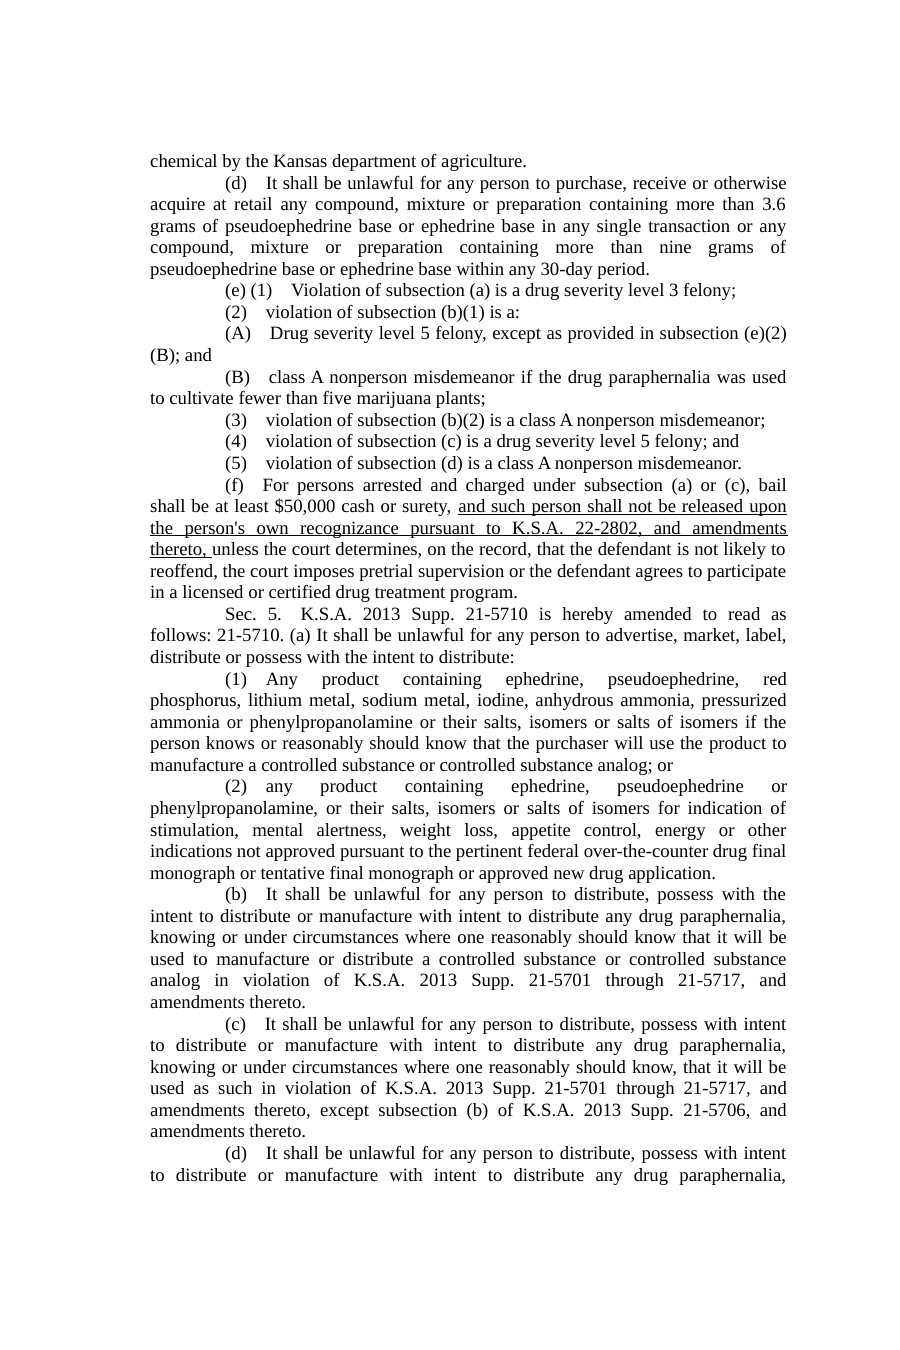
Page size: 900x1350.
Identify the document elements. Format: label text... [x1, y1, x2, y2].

text (d) It shall be unlawful for any person to purchase, receive or otherwise acquire at retail any compound, mixture or preparation containing more than 3.6 grams of pseudoephedrine base or ephedrine base in any single transaction or any compound, mixture or preparation containing more than nine grams of pseudoephedrine base or ephedrine base within any 30-day period. [150, 172, 787, 279]
text (3) violation of subsection (b)(2) is a class A nonperson misdemeanor; [150, 409, 787, 430]
text (A) Drug severity level 5 felony, except as provided in subsection (e)(2)(B); and [150, 322, 787, 366]
text (e) (1) Violation of subsection (a) is a drug severity level 3 felony; [150, 279, 787, 301]
text (1) Any product containing ephedrine, pseudoephedrine, red phosphorus, lithium metal, sodium metal, iodine, anhydrous ammonia, pressurized ammonia or phenylpropanolamine or their salts, isomers or salts of isomers if the person knows or reasonably should know that the purchaser will use the product to manufacture a controlled substance or controlled substance analog; or [150, 667, 787, 775]
text (b) It shall be unlawful for any person to distribute, possess with the intent to distribute or manufacture with intent to distribute any drug paraphernalia, knowing or under circumstances where one reasonably should know that it will be used to manufacture or distribute a controlled substance or controlled substance analog in violation of K.S.A. 2013 Supp. 21-5701 through 21-5717, and amendments thereto. [150, 883, 787, 1012]
text (d) It shall be unlawful for any person to distribute, possess with intent to distribute or manufacture with intent to distribute any drug paraphernalia, [150, 1142, 787, 1185]
text (2) violation of subsection (b)(1) is a: [150, 301, 787, 322]
text Sec. 5. K.S.A. 2013 Supp. 21-5710 is hereby amended to read as follows: 21-5710. (a) It shall be unlawful for any person to advertise, market, label, distribute or possess with the intent to distribute: [150, 603, 787, 667]
text chemical by the Kansas department of agriculture. [150, 150, 787, 172]
text thereto, unless the court determines, on the record, that the defendant is not likely to reoffend, the court imposes pretrial supervision or the defendant agrees to participate in a licensed or certified drug treatment program. [150, 536, 787, 603]
text (5) violation of subsection (d) is a class A nonperson misdemeanor. [150, 452, 787, 473]
text (c) It shall be unlawful for any person to distribute, possess with intent to distribute or manufacture with intent to distribute any drug paraphernalia, knowing or under circumstances where one reasonably should know, that it will be used as such in violation of K.S.A. 2013 Supp. 21-5701 through 21-5717, and amendments thereto, except subsection (b) of K.S.A. 2013 Supp. 21-5706, and amendments thereto. [150, 1012, 787, 1142]
text (B) class A nonperson misdemeanor if the drug paraphernalia was used to cultivate fewer than five marijuana plants; [150, 366, 787, 409]
text (2) any product containing ephedrine, pseudoephedrine or phenylpropanolamine, or their salts, isomers or salts of isomers for indication of stimulation, mental alertness, weight loss, appetite control, energy or other indications not approved pursuant to the pertinent federal over-the-counter drug final monograph or tentative final monograph or approved new drug application. [150, 775, 787, 883]
text (4) violation of subsection (c) is a drug severity level 5 felony; and [150, 430, 787, 452]
text (f) For persons arrested and charged under subsection (a) or (c), bail shall be at least $50,000 cash or surety, and such person shall not be released upon the person's own recognizance pursuant to K.S.A. 22-2802, and amendments [150, 473, 787, 535]
